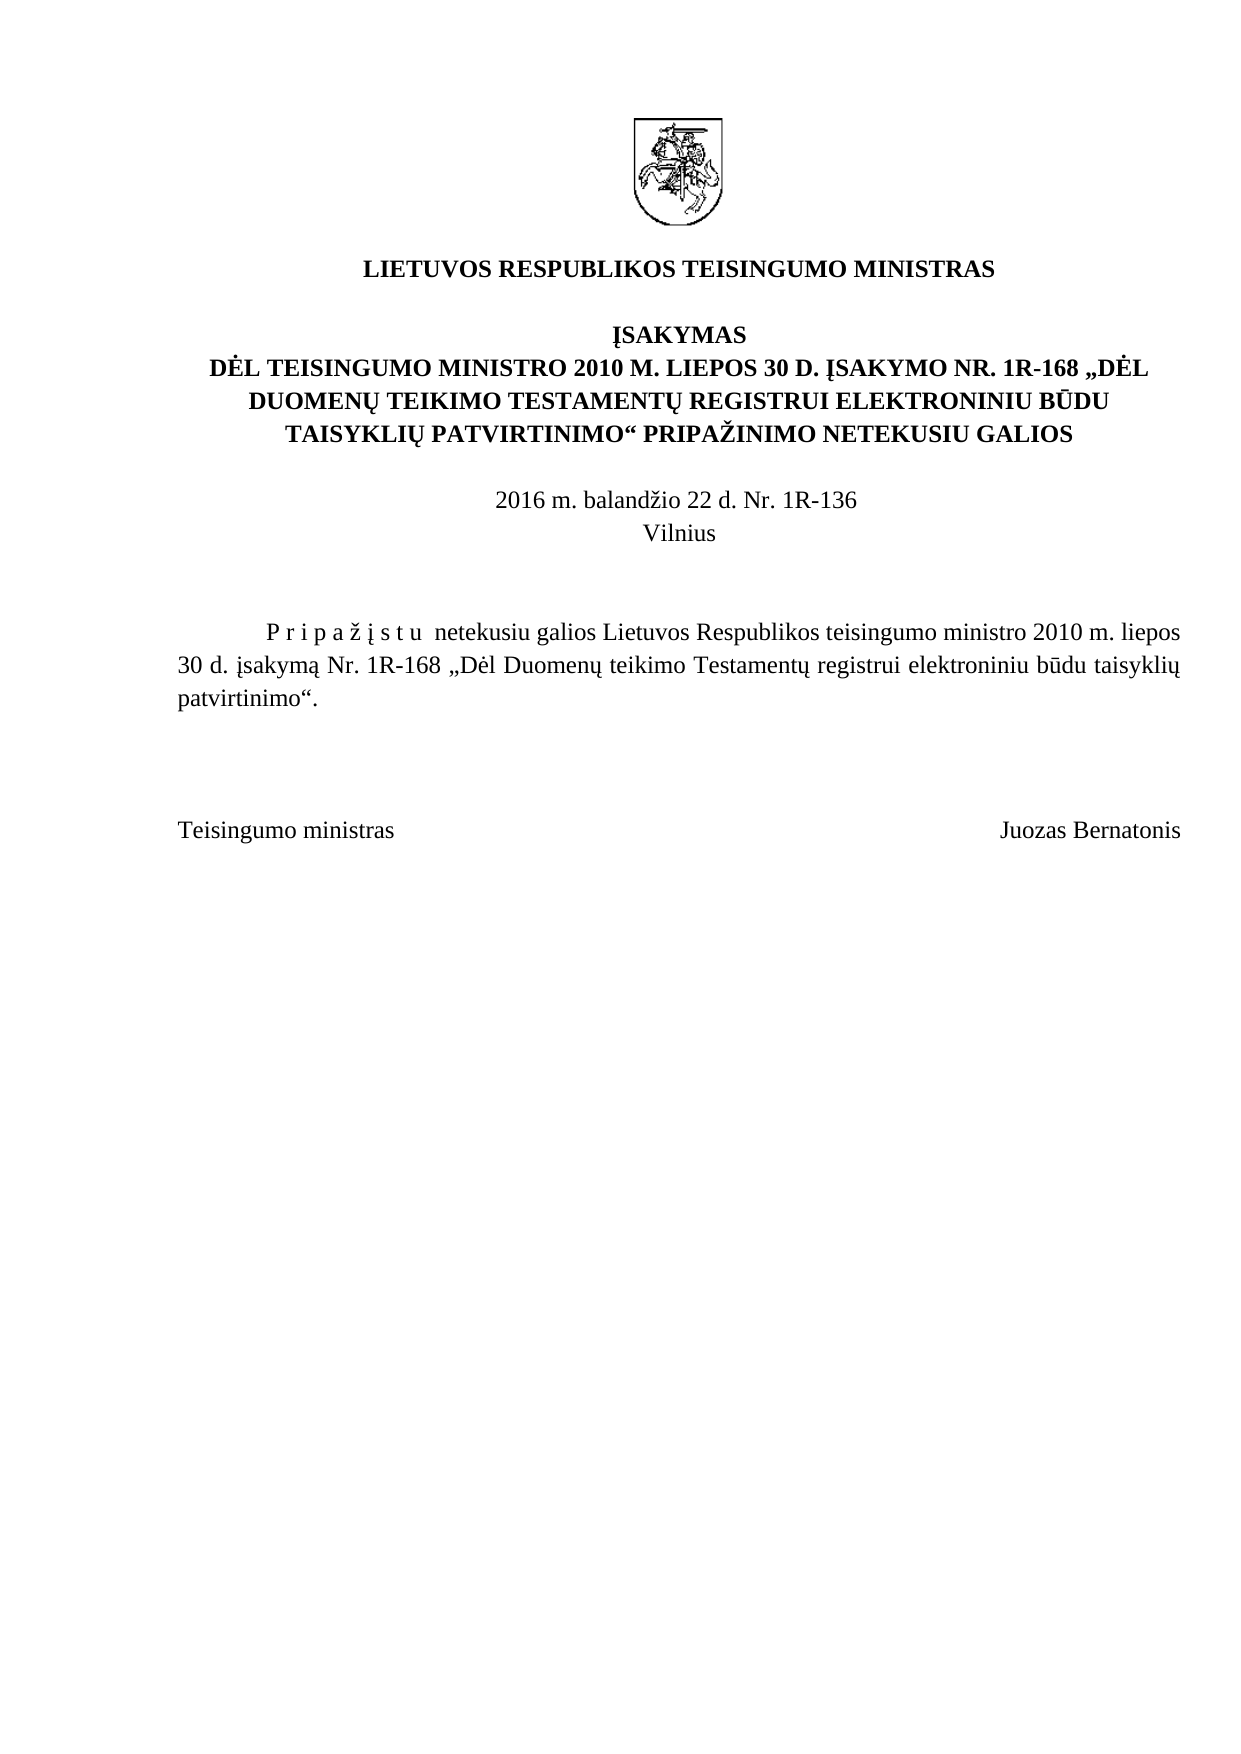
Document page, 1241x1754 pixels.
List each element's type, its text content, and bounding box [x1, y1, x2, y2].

text LIETUVOS RESPUBLIKOS TEISINGUMO MINISTRAS [177, 254, 1181, 283]
text Teisingumo ministras Juozas Bernatonis [177, 815, 1181, 844]
text 2016 m. balandžio 22 d. Nr. 1R-136 [177, 485, 1181, 514]
text DĖL TEISINGUMO MINISTRO 2010 M. LIEPOS 30 D. ĮSAKYMO NR. 1R-168 „DĖL DUOMENŲ TEIKIMO TESTAMENTŲ REGISTRUI ELEKTRONINIU BŪDU TAISYKLIŲ PATVIRTINIMO“ PRIPAŽINIMO NETEKUSIU GALIOS [177, 353, 1181, 448]
text P r i p a ž į s t u netekusiu galios Lietuvos Respublikos teisingumo ministro 2010 m. liepos 30 d. įsakymą Nr. 1R-168 „Dėl Duomenų teikimo Testamentų registrui elektroniniu būdu taisyklių patvirtinimo“. [177, 617, 1181, 712]
text ĮSAKYMAS [177, 320, 1181, 349]
text Vilnius [177, 518, 1181, 547]
